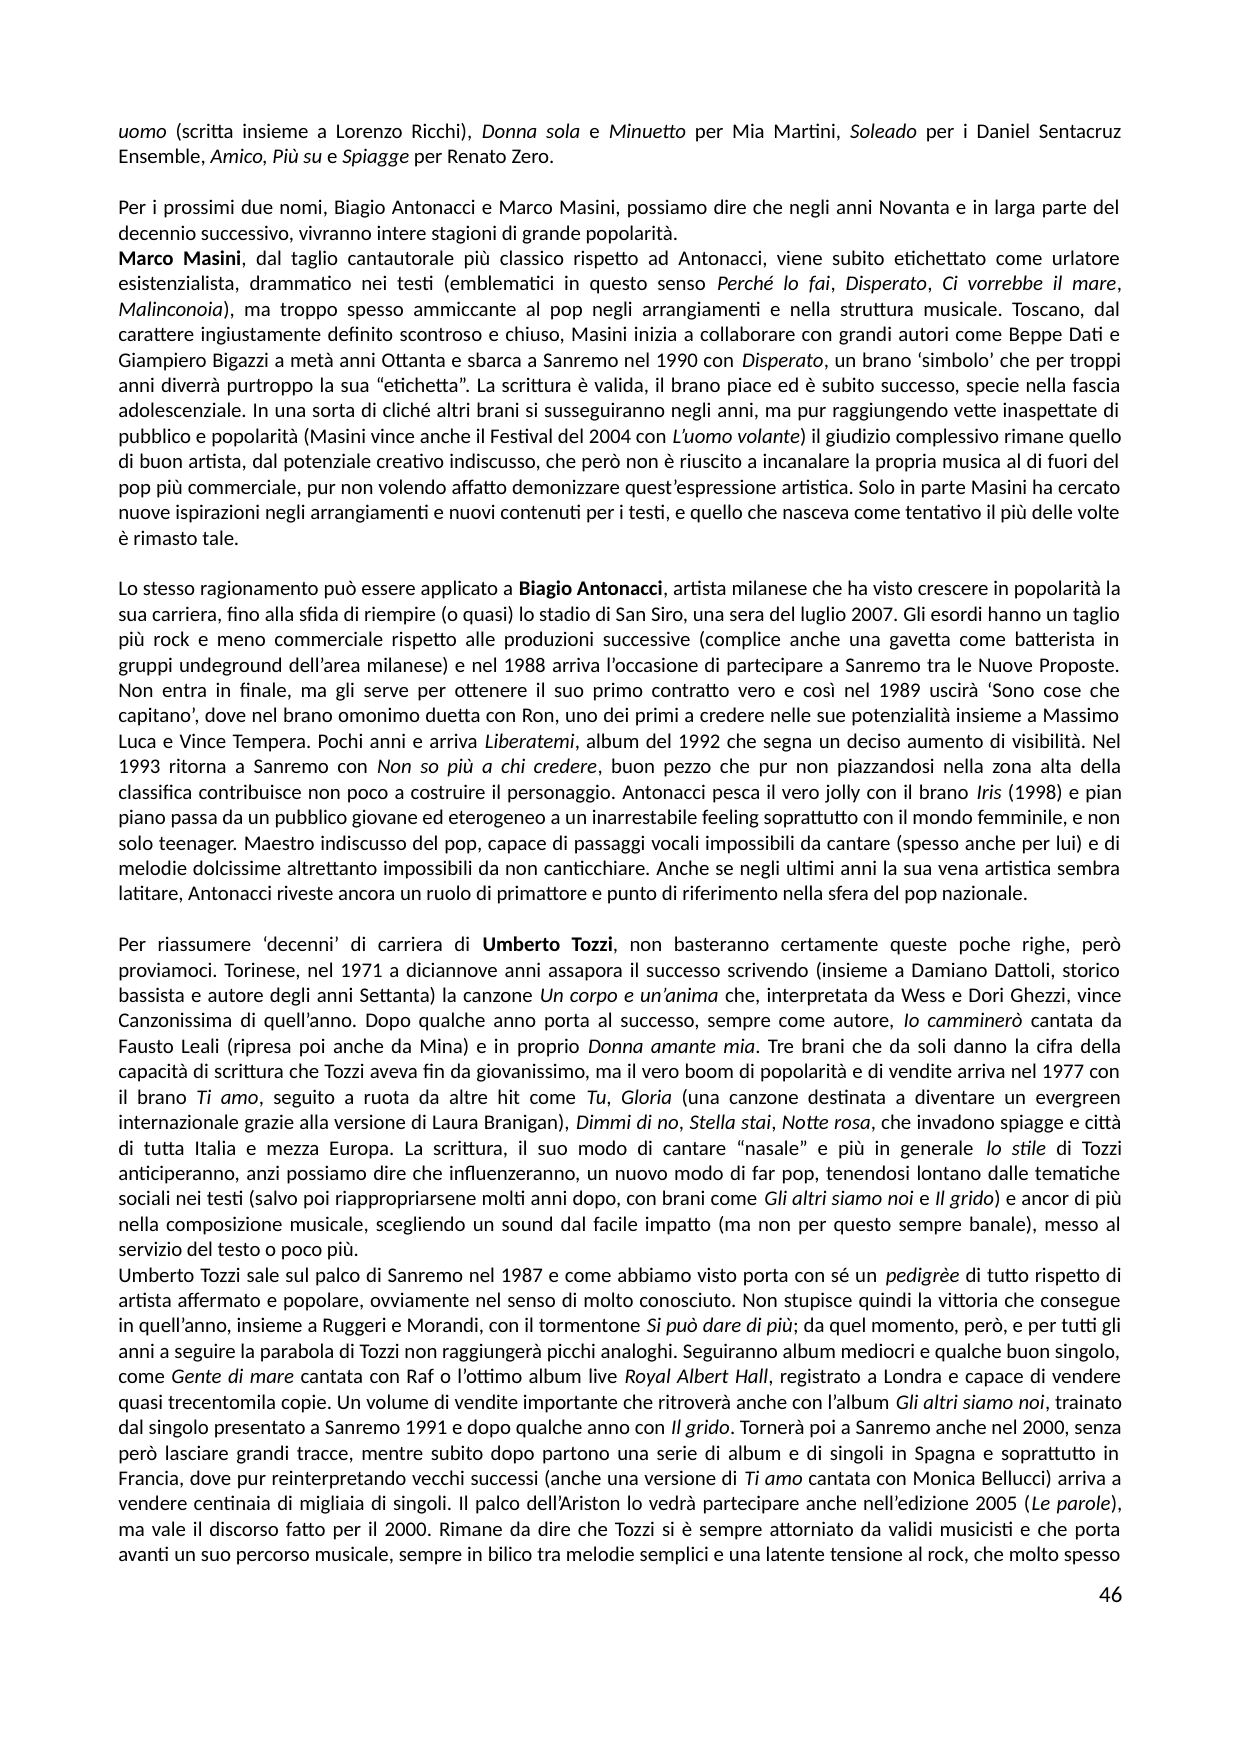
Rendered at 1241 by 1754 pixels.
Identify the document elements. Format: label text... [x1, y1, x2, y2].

text Per riassumere ‘decenni’ di carriera di Umberto Tozzi, non basteranno certamente queste poche righe, però proviamoci. Torinese, nel 1971 a diciannove anni assapora il successo scrivendo (insieme a Damiano Dattoli, storico bassista e autore degli anni Settanta) la canzone Un corpo e un’anima che, interpretata da Wess e Dori Ghezzi, vince Canzonissima di quell’anno. Dopo qualche anno porta al successo, sempre come autore, Io camminerò cantata da Fausto Leali (ripresa poi anche da Mina) e in proprio Donna amante mia. Tre brani che da soli danno la cifra della capacità di scrittura che Tozzi aveva fin da giovanissimo, ma il vero boom di popolarità e di vendite arriva nel 1977 con il brano Ti amo, seguito a ruota da altre hit come Tu, Gloria (una canzone destinata a diventare un evergreen internazionale grazie alla versione di Laura Branigan), Dimmi di no, Stella stai, Notte rosa, che invadono spiagge e città di tutta Italia e mezza Europa. La scrittura, il suo modo di cantare “nasale” e più in generale lo stile di Tozzi anticiperanno, anzi possiamo dire che influenzeranno, un nuovo modo di far pop, tenendosi lontano dalle tematiche sociali nei testi (salvo poi riappropriarsene molti anni dopo, con brani come Gli altri siamo noi e Il grido) e ancor di più nella composizione musicale, scegliendo un sound dal facile impatto (ma non per questo sempre banale), messo al servizio del testo o poco più. [118, 931, 1122, 1262]
text uomo (scritta insieme a Lorenzo Ricchi), Donna sola e Minuetto per Mia Martini, Soleado per i Daniel Sentacruz Ensemble, Amico, Più su e Spiagge per Renato Zero. [118, 118, 1122, 169]
text Lo stesso ragionamento può essere applicato a Biagio Antonacci, artista milanese che ha visto crescere in popolarità la sua carriera, fino alla sfida di riempire (o quasi) lo stadio di San Siro, una sera del luglio 2007. Gli esordi hanno un taglio più rock e meno commerciale rispetto alle produzioni successive (complice anche una gavetta come batterista in gruppi undeground dell’area milanese) e nel 1988 arriva l’occasione di partecipare a Sanremo tra le Nuove Proposte. Non entra in finale, ma gli serve per ottenere il suo primo contratto vero e così nel 1989 uscirà ‘Sono cose che capitano’, dove nel brano omonimo duetta con Ron, uno dei primi a credere nelle sue potenzialità insieme a Massimo Luca e Vince Tempera. Pochi anni e arriva Liberatemi, album del 1992 che segna un deciso aumento di visibilità. Nel 1993 ritorna a Sanremo con Non so più a chi credere, buon pezzo che pur non piazzandosi nella zona alta della classifica contribuisce non poco a costruire il personaggio. Antonacci pesca il vero jolly con il brano Iris (1998) e pian piano passa da un pubblico giovane ed eterogeneo a un inarrestabile feeling soprattutto con il mondo femminile, e non solo teenager. Maestro indiscusso del pop, capace di passaggi vocali impossibili da cantare (spesso anche per lui) e di melodie dolcissime altrettanto impossibili da non canticchiare. Anche se negli ultimi anni la sua vena artistica sembra latitare, Antonacci riveste ancora un ruolo di primattore e punto di riferimento nella sfera del pop nazionale. [118, 576, 1122, 906]
text Marco Masini, dal taglio cantautorale più classico rispetto ad Antonacci, viene subito etichettato come urlatore esistenzialista, drammatico nei testi (emblematici in questo senso Perché lo fai, Disperato, Ci vorrebbe il mare, Malinconoia), ma troppo spesso ammiccante al pop negli arrangiamenti e nella struttura musicale. Toscano, dal carattere ingiustamente definito scontroso e chiuso, Masini inizia a collaborare con grandi autori come Beppe Dati e Giampiero Bigazzi a metà anni Ottanta e sbarca a Sanremo nel 1990 con Disperato, un brano ‘simbolo’ che per troppi anni diverrà purtroppo la sua “etichetta”. La scrittura è valida, il brano piace ed è subito successo, specie nella fascia adolescenziale. In una sorta di cliché altri brani si susseguiranno negli anni, ma pur raggiungendo vette inaspettate di pubblico e popolarità (Masini vince anche il Festival del 2004 con L’uomo volante) il giudizio complessivo rimane quello di buon artista, dal potenziale creativo indiscusso, che però non è riuscito a incanalare la propria musica al di fuori del pop più commerciale, pur non volendo affatto demonizzare quest’espressione artistica. Solo in parte Masini ha cercato nuove ispirazioni negli arrangiamenti e nuovi contenuti per i testi, e quello che nasceva come tentativo il più delle volte è rimasto tale. [118, 245, 1122, 550]
text Per i prossimi due nomi, Biagio Antonacci e Marco Masini, possiamo dire che negli anni Novanta e in larga parte del decennio successivo, vivranno intere stagioni di grande popolarità. [118, 194, 1122, 245]
text Umberto Tozzi sale sul palco di Sanremo nel 1987 e come abbiamo visto porta con sé un pedigrèe di tutto rispetto di artista affermato e popolare, ovviamente nel senso di molto conosciuto. Non stupisce quindi la vittoria che consegue in quell’anno, insieme a Ruggeri e Morandi, con il tormentone Si può dare di più; da quel momento, però, e per tutti gli anni a seguire la parabola di Tozzi non raggiungerà picchi analoghi. Seguiranno album mediocri e qualche buon singolo, come Gente di mare cantata con Raf o l’ottimo album live Royal Albert Hall, registrato a Londra e capace di vendere quasi trecentomila copie. Un volume di vendite importante che ritroverà anche con l’album Gli altri siamo noi, trainato dal singolo presentato a Sanremo 1991 e dopo qualche anno con Il grido. Tornerà poi a Sanremo anche nel 2000, senza però lasciare grandi tracce, mentre subito dopo partono una serie di album e di singoli in Spagna e soprattutto in Francia, dove pur reinterpretando vecchi successi (anche una versione di Ti amo cantata con Monica Bellucci) arriva a vendere centinaia di migliaia di singoli. Il palco dell’Ariston lo vedrà partecipare anche nell’edizione 2005 (Le parole), ma vale il discorso fatto per il 2000. Rimane da dire che Tozzi si è sempre attorniato da validi musicisti e che porta avanti un suo percorso musicale, sempre in bilico tra melodie semplici e una latente tensione al rock, che molto spesso [118, 1262, 1122, 1567]
